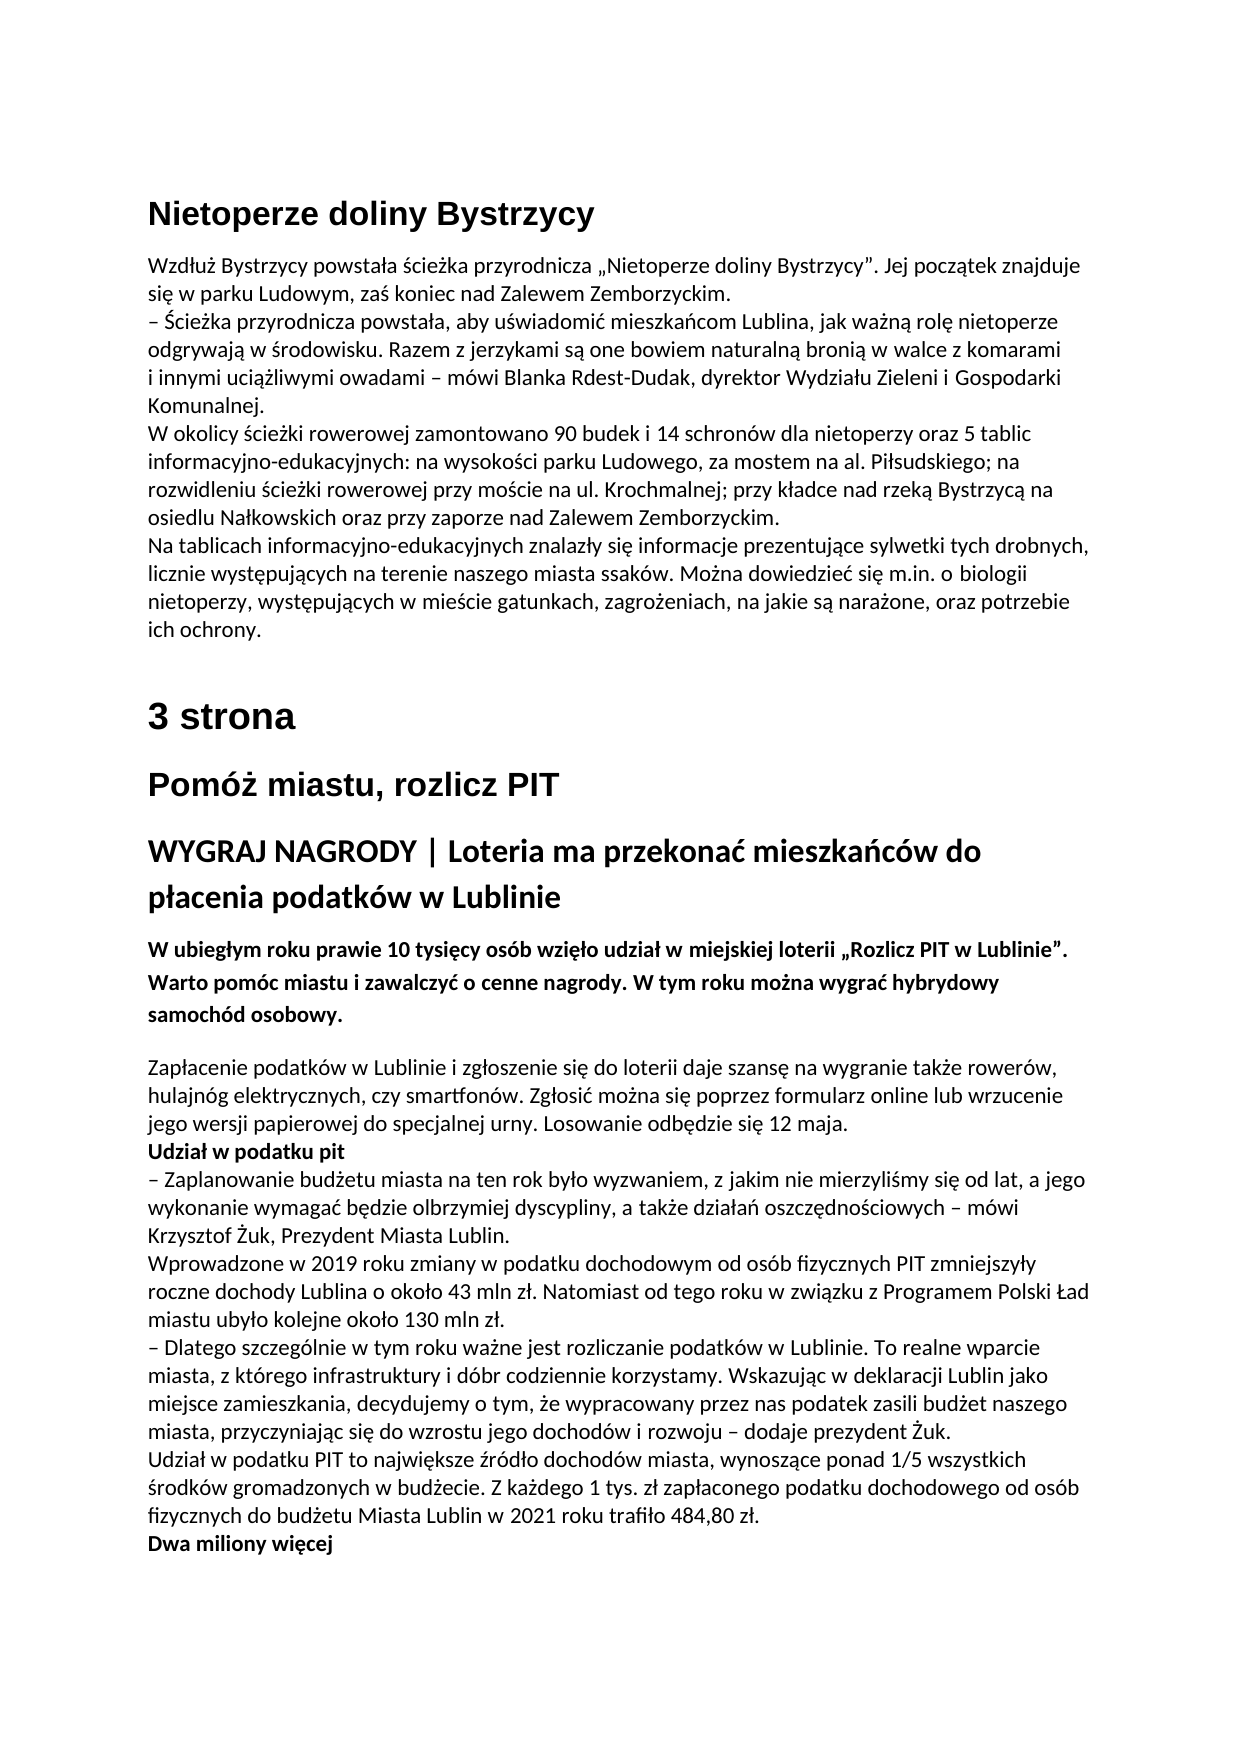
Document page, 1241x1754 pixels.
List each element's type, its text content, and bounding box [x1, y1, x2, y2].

text W ubiegłym roku prawie 10 tysięcy osób wzięło udział w miejskiej loterii „Rozlicz PIT w Lublinie”. Warto pomóc miastu i zawalczyć o cenne nagrody. W tym roku można wygrać hybrydowy samochód osobowy. [148, 936, 1093, 1028]
text Dwa miliony więcej [148, 1529, 1093, 1557]
text Zapłacenie podatków w Lublinie i zgłoszenie się do loterii daje szansę na wygranie także rowerów, hulajnóg elektrycznych, czy smartfonów. Zgłosić można się poprzez formularz online lub wrzucenie jego wersji papierowej do specjalnej urny. Losowanie odbędzie się 12 maja. [148, 1053, 1093, 1137]
text W okolicy ścieżki rowerowej zamontowano 90 budek i 14 schronów dla nietoperzy oraz 5 tablic informacyjno-edukacyjnych: na wysokości parku Ludowego, za mostem na al. Piłsudskiego; na rozwidleniu ścieżki rowerowej przy moście na ul. Krochmalnej; przy kładce nad rzeką Bystrzycą na osiedlu Nałkowskich oraz przy zaporze nad Zalewem Zemborzyckim. [148, 419, 1093, 531]
text – Dlatego szczególnie w tym roku ważne jest rozliczanie podatków w Lublinie. To realne wparcie miasta, z którego infrastruktury i dóbr codziennie korzystamy. Wskazując w deklaracji Lublin jako miejsce zamieszkania, decydujemy o tym, że wypracowany przez nas podatek zasili budżet naszego miasta, przyczyniając się do wzrostu jego dochodów i rozwoju – dodaje prezydent Żuk. [148, 1333, 1093, 1445]
text Udział w podatku PIT to największe źródło dochodów miasta, wynoszące ponad 1/5 wszystkich środków gromadzonych w budżecie. Z każdego 1 tys. zł zapłaconego podatku dochodowego od osób fizycznych do budżetu Miasta Lublin w 2021 roku trafiło 484,80 zł. [148, 1445, 1093, 1529]
text Wzdłuż Bystrzycy powstała ścieżka przyrodnicza „Nietoperze doliny Bystrzycy”. Jej początek znajduje się w parku Ludowym, zaś koniec nad Zalewem Zemborzyckim. [148, 251, 1093, 307]
subtitle WYGRAJ NAGRODY | Loteria ma przekonać mieszkańców do płacenia podatków w Lublinie [148, 829, 1093, 917]
subtitle Nietoperze doliny Bystrzycy [148, 194, 1093, 232]
text Wprowadzone w 2019 roku zmiany w podatku dochodowym od osób fizycznych PIT zmniejszyły roczne dochody Lublina o około 43 mln zł. Natomiast od tego roku w związku z Programem Polski Ład miastu ubyło kolejne około 130 mln zł. [148, 1249, 1093, 1333]
text – Zaplanowanie budżetu miasta na ten rok było wyzwaniem, z jakim nie mierzyliśmy się od lat, a jego wykonanie wymagać będzie olbrzymiej dyscypliny, a także działań oszczędnościowych – mówi Krzysztof Żuk, Prezydent Miasta Lublin. [148, 1165, 1093, 1249]
text Udział w podatku pit [148, 1137, 1093, 1165]
subtitle 3 strona [148, 693, 1093, 737]
subtitle Pomóż miastu, rozlicz PIT [148, 764, 1093, 803]
text Na tablicach informacyjno-edukacyjnych znalazły się informacje prezentujące sylwetki tych drobnych, licznie występujących na terenie naszego miasta ssaków. Można dowiedzieć się m.in. o biologii nietoperzy, występujących w mieście gatunkach, zagrożeniach, na jakie są narażone, oraz potrzebie ich ochrony. [148, 531, 1093, 643]
text – Ścieżka przyrodnicza powstała, aby uświadomić mieszkańcom Lublina, jak ważną rolę nietoperze odgrywają w środowisku. Razem z jerzykami są one bowiem naturalną bronią w walce z komarami i innymi uciążliwymi owadami – mówi Blanka Rdest-Dudak, dyrektor Wydziału Zieleni i Gospodarki Komunalnej. [148, 307, 1093, 419]
